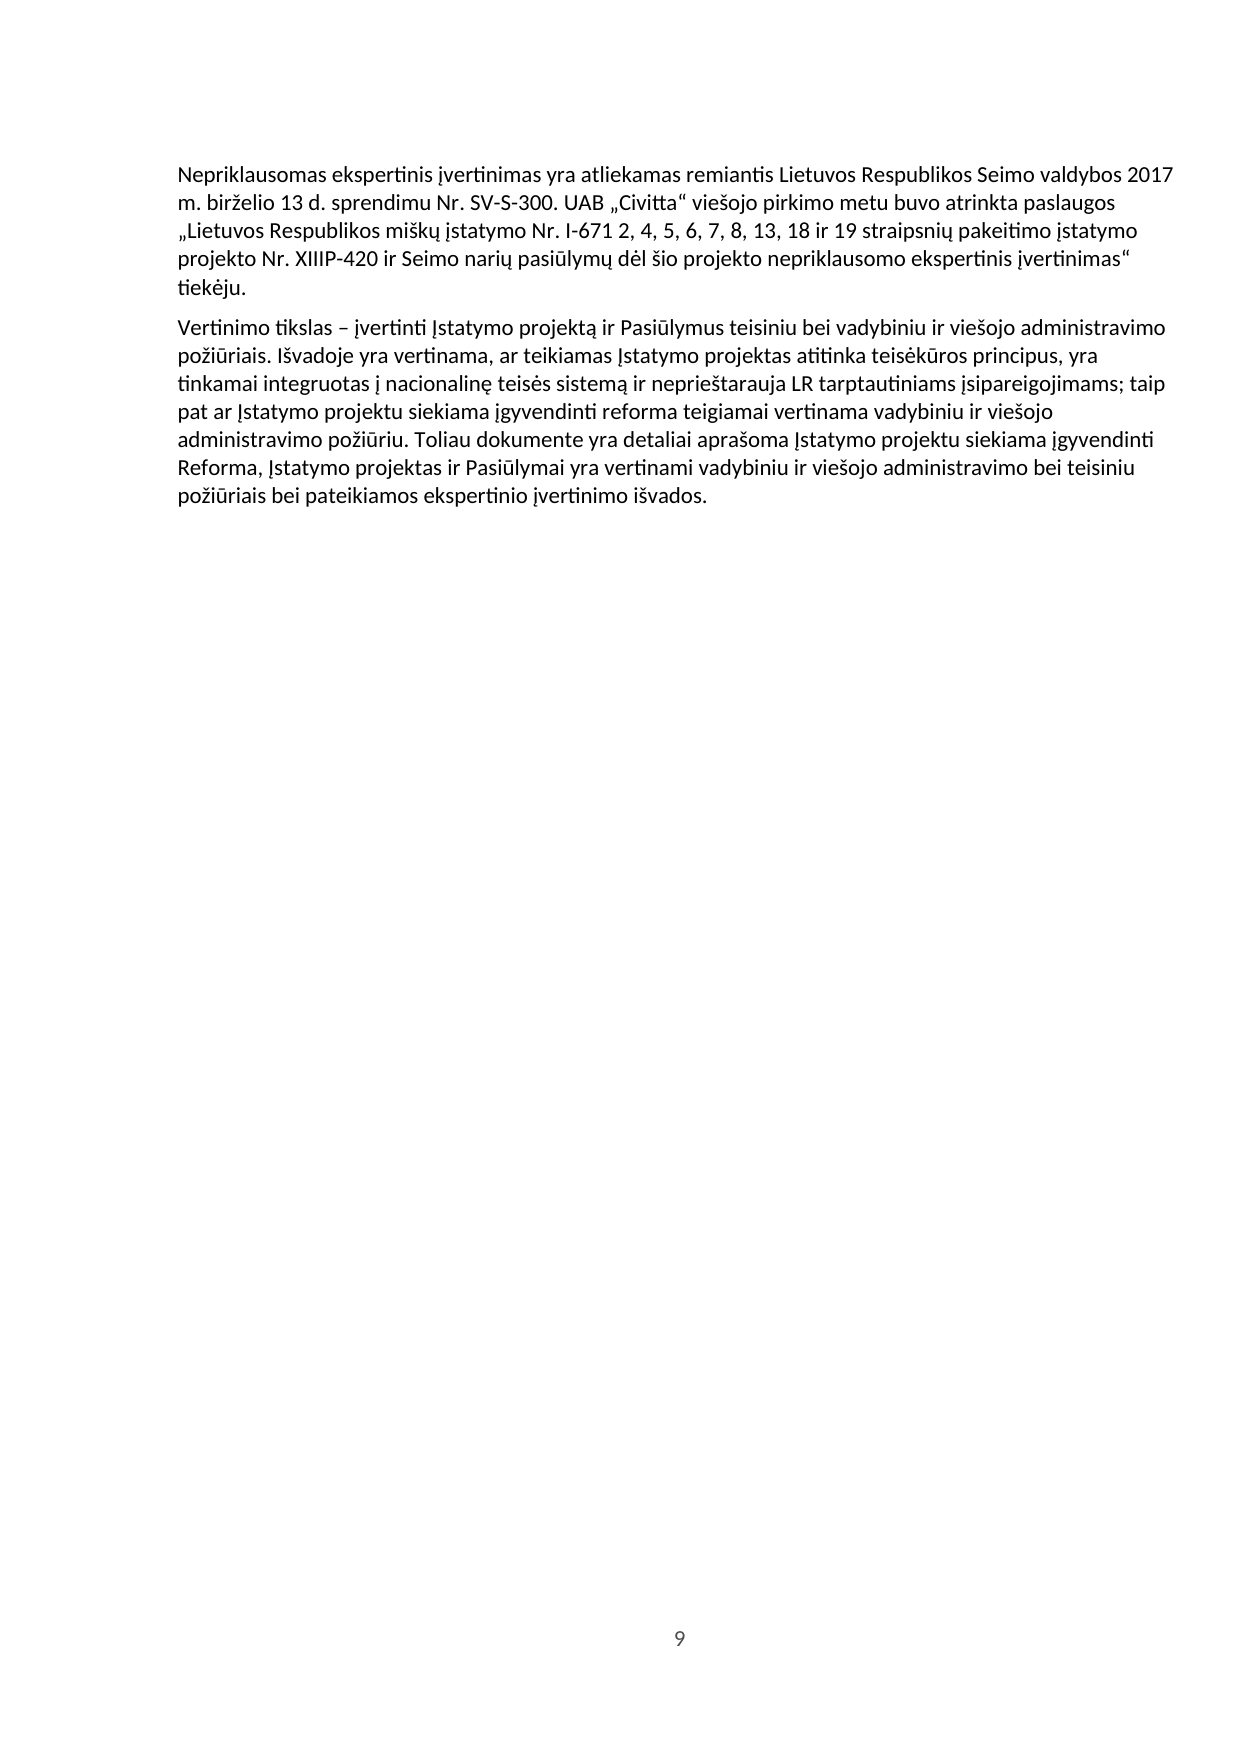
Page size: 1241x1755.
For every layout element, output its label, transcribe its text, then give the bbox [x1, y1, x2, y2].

text Nepriklausomas ekspertinis įvertinimas yra atliekamas remiantis Lietuvos Respublikos Seimo valdybos 2017 m. birželio 13 d. sprendimu Nr. SV-S-300. UAB „Civitta“ viešojo pirkimo metu buvo atrinkta paslaugos „Lietuvos Respublikos miškų įstatymo Nr. I-671 2, 4, 5, 6, 7, 8, 13, 18 ir 19 straipsnių pakeitimo įstatymo projekto Nr. XIIIP-420 ir Seimo narių pasiūlymų dėl šio projekto nepriklausomo ekspertinis įvertinimas“ tiekėju. [177, 161, 1181, 301]
text Vertinimo tikslas – įvertinti Įstatymo projektą ir Pasiūlymus teisiniu bei vadybiniu ir viešojo administravimo požiūriais. Išvadoje yra vertinama, ar teikiamas Įstatymo projektas atitinka teisėkūros principus, yra tinkamai integruotas į nacionalinę teisės sistemą ir neprieštarauja LR tarptautiniams įsipareigojimams; taip pat ar Įstatymo projektu siekiama įgyvendinti reforma teigiamai vertinama vadybiniu ir viešojo administravimo požiūriu. Toliau dokumente yra detaliai aprašoma Įstatymo projektu siekiama įgyvendinti Reforma, Įstatymo projektas ir Pasiūlymai yra vertinami vadybiniu ir viešojo administravimo bei teisiniu požiūriais bei pateikiamos ekspertinio įvertinimo išvados. [177, 313, 1181, 509]
